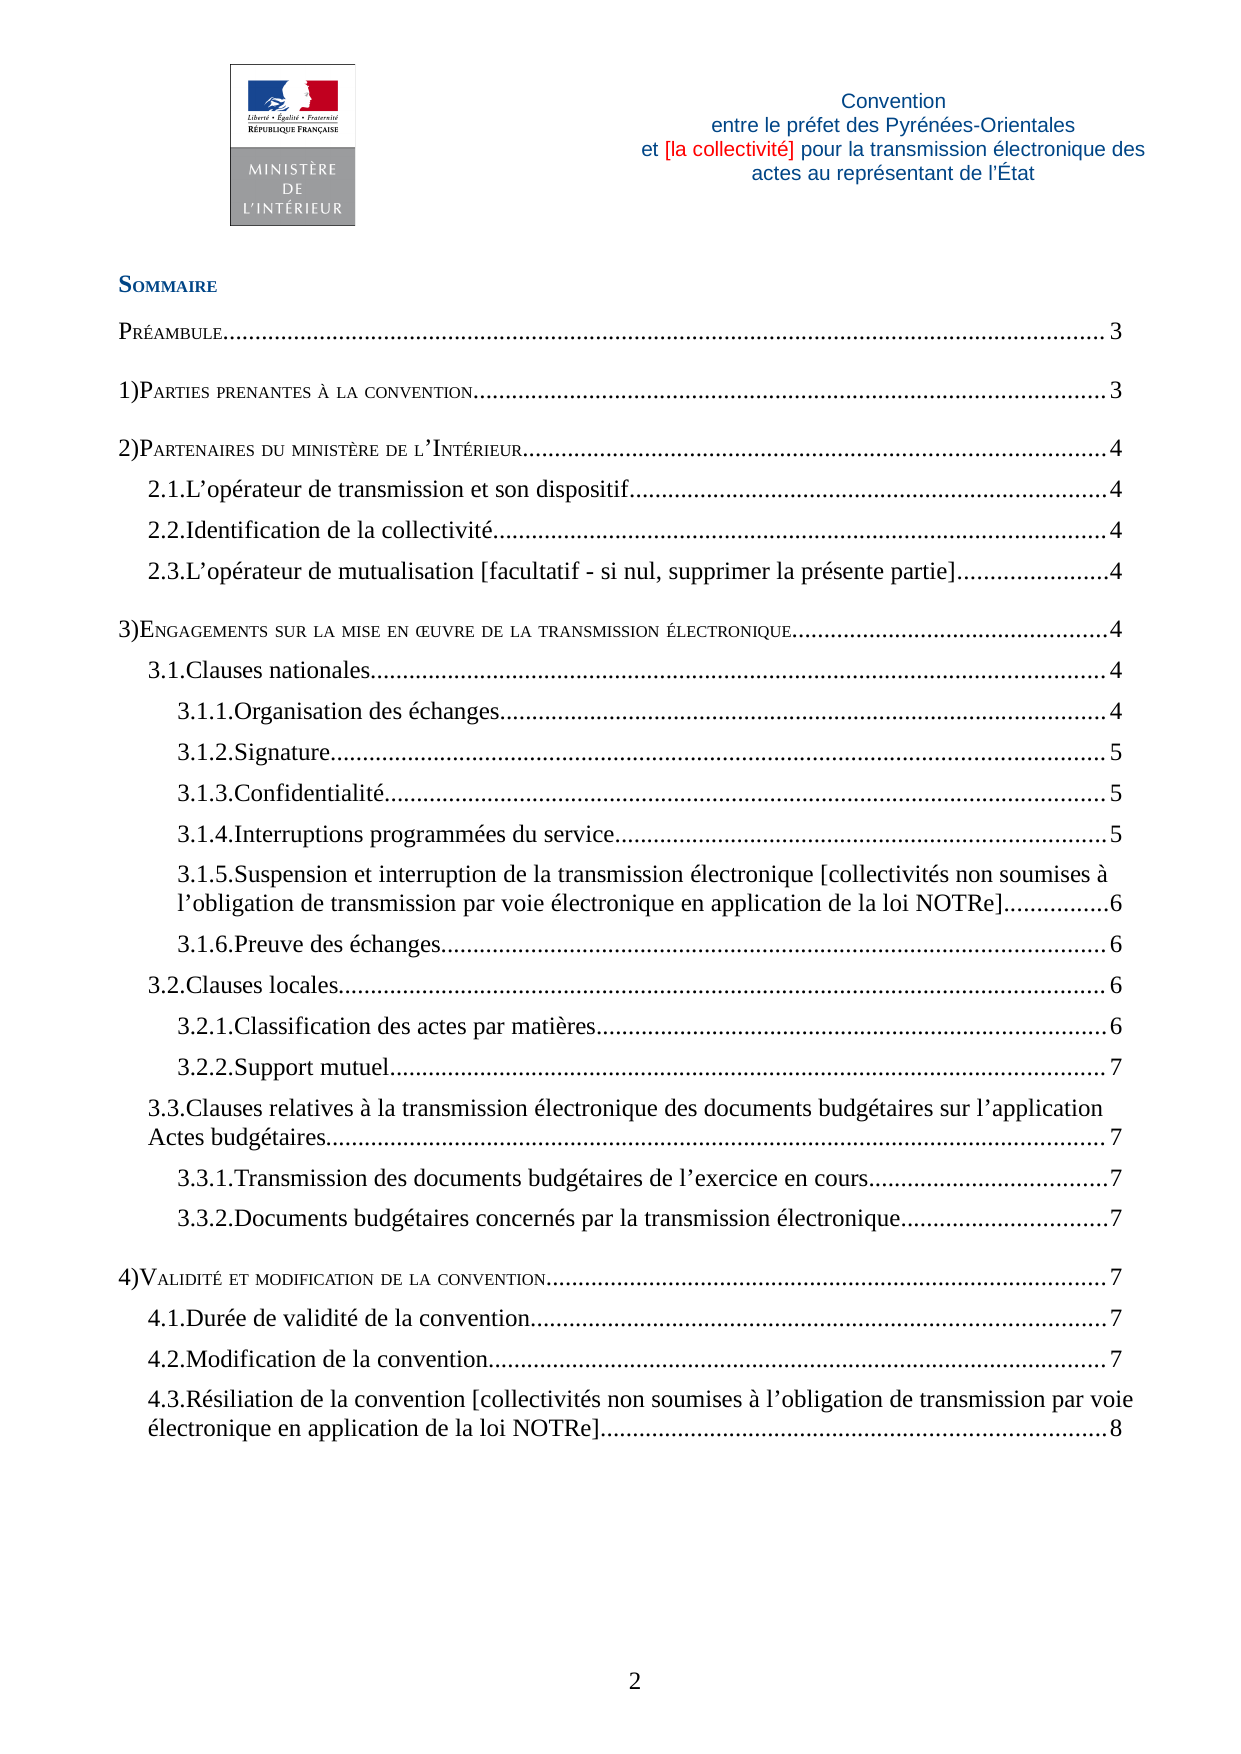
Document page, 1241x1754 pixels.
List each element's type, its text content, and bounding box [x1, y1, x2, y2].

text 3.1.4.Interruptions programmées du service 5 [177, 818, 1152, 847]
text 3.1.Clauses nationales 4 [148, 655, 1152, 684]
picture [230, 64, 356, 226]
subtitle Sommaire [118, 269, 1152, 298]
text 4)Validité et modification de la convention 7 [118, 1262, 1152, 1291]
text 4.3.Résiliation de la convention [collectivités non soumises à l’obligation de transmission par voie électronique en application de la loi NOTRe] 8 [148, 1384, 1152, 1442]
text Préambule 3 [118, 316, 1152, 345]
text 3.1.1.Organisation des échanges 4 [177, 696, 1152, 725]
text 3.3.Clauses relatives à la transmission électronique des documents budgétaires sur l’application Actes budgétaires 7 [148, 1092, 1152, 1151]
text 3.1.5.Suspension et interruption de la transmission électronique [collectivités non soumises à l’obligation de transmission par voie électronique en application de la loi NOTRe] 6 [177, 859, 1152, 917]
text 2.2.Identification de la collectivité 4 [148, 515, 1152, 544]
text 2)Partenaires du ministère de l’Intérieur 4 [118, 433, 1152, 462]
text 3.2.Clauses locales 6 [148, 970, 1152, 999]
text 3.2.2.Support mutuel 7 [177, 1052, 1152, 1081]
text 3.3.1.Transmission des documents budgétaires de l’exercice en cours 7 [177, 1162, 1152, 1191]
text 3.3.2.Documents budgétaires concernés par la transmission électronique 7 [177, 1203, 1152, 1232]
text 4.2.Modification de la convention 7 [148, 1343, 1152, 1372]
text 4.1.Durée de validité de la convention 7 [148, 1303, 1152, 1332]
text 3.1.3.Confidentialité 5 [177, 778, 1152, 807]
text 2.3.L’opérateur de mutualisation [facultatif - si nul, supprimer la présente partie] 4 [148, 556, 1152, 585]
text 2.1.L’opérateur de transmission et son dispositif 4 [148, 474, 1152, 503]
text 3)Engagements sur la mise en œuvre de la transmission électronique 4 [118, 614, 1152, 643]
text 3.1.6.Preuve des échanges 6 [177, 929, 1152, 958]
text 3.1.2.Signature 5 [177, 737, 1152, 766]
text 1)Parties prenantes à la convention 3 [118, 375, 1152, 404]
text 3.2.1.Classification des actes par matières 6 [177, 1011, 1152, 1040]
